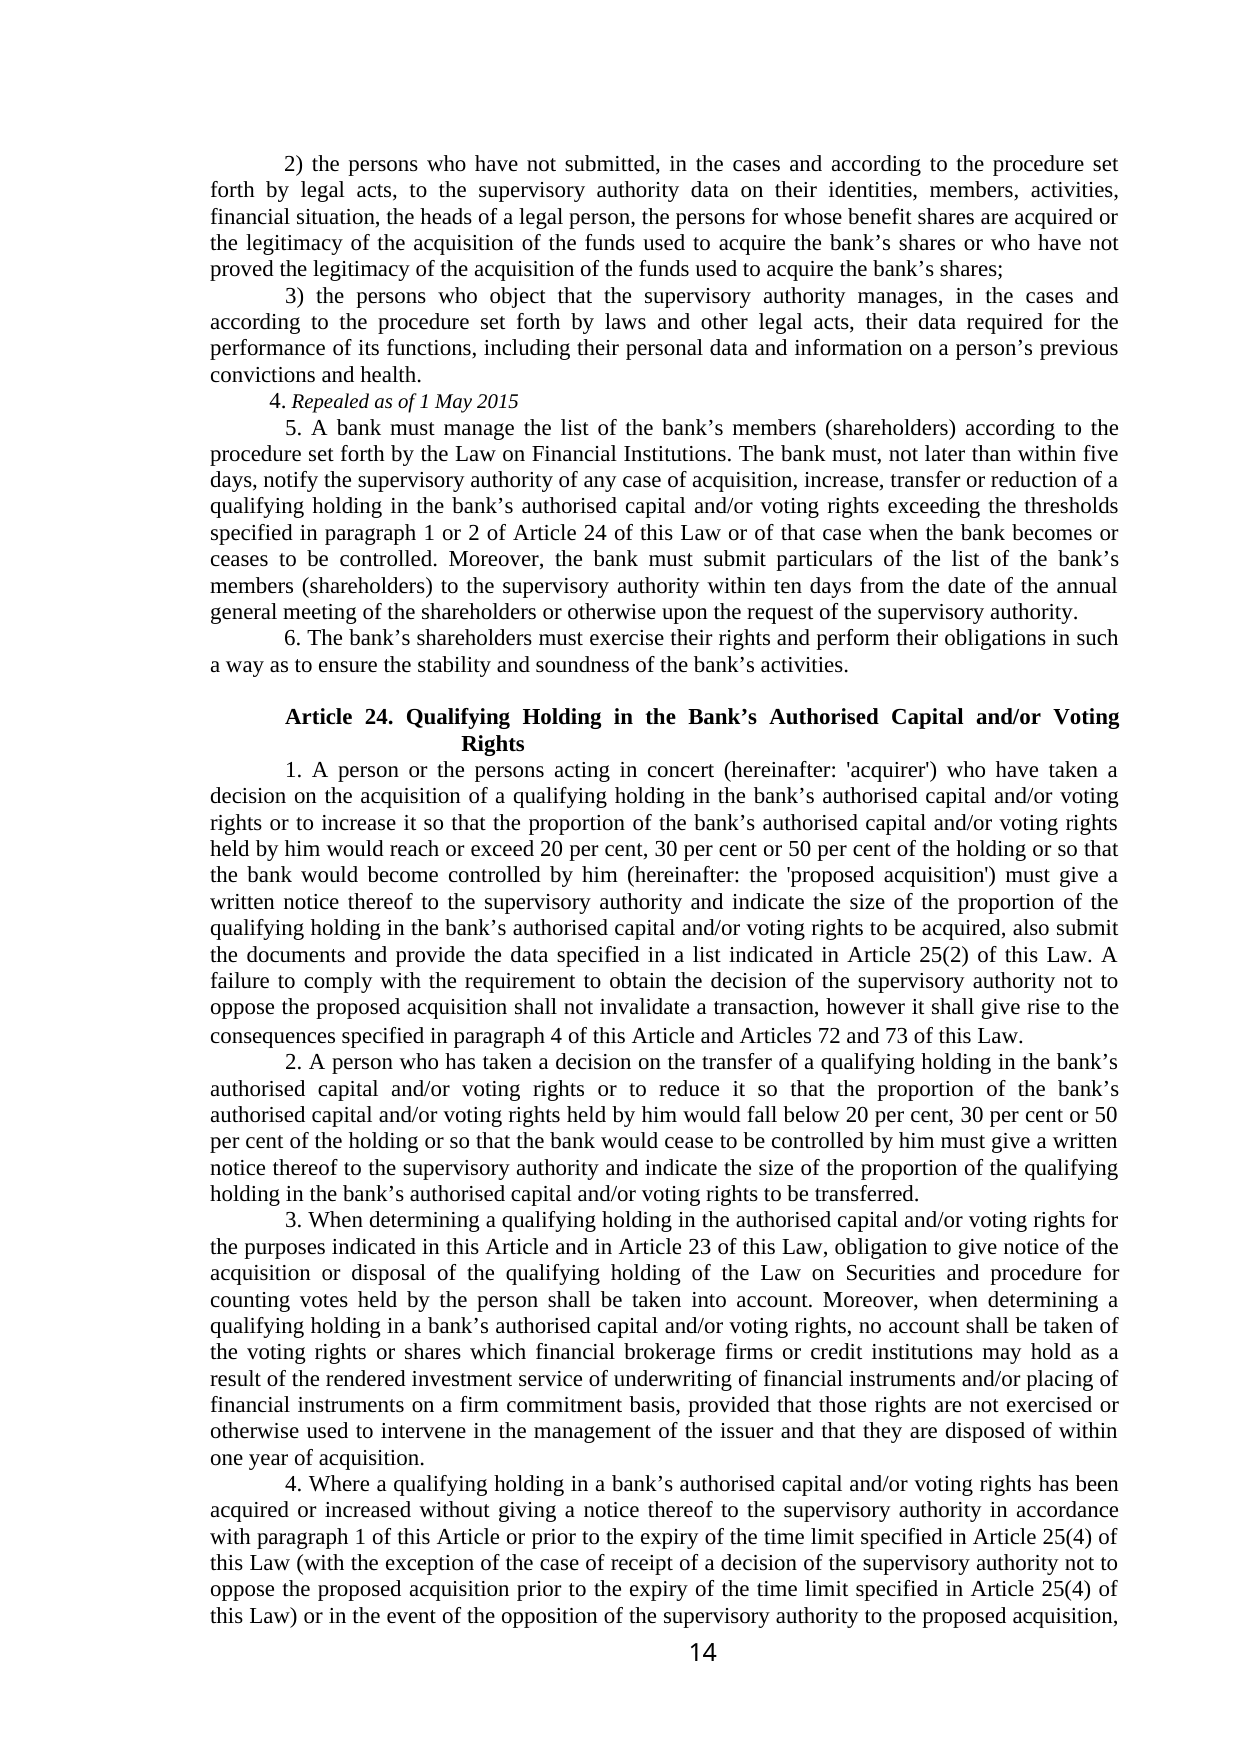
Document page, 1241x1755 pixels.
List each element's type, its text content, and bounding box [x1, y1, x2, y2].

text 2. A person who has taken a decision on the transfer of a qualifying holding in the bank’s authorised capital and/or voting rights or to reduce it so that the proportion of the bank’s authorised capital and/or voting rights held by him would fall below 20 per cent, 30 per cent or 50 per cent of the holding or so that the bank would cease to be controlled by him must give a written notice thereof to the supervisory authority and indicate the size of the proportion of the qualifying holding in the bank’s authorised capital and/or voting rights to be transferred. [210, 1048, 1120, 1207]
text 1. A person or the persons acting in concert (hereinafter: 'acquirer') who have taken a decision on the acquisition of a qualifying holding in the bank’s authorised capital and/or voting rights or to increase it so that the proportion of the bank’s authorised capital and/or voting rights held by him would reach or exceed 20 per cent, 30 per cent or 50 per cent of the holding or so that the bank would become controlled by him (hereinafter: the 'proposed acquisition') must give a written notice thereof to the supervisory authority and indicate the size of the proportion of the qualifying holding in the bank’s authorised capital and/or voting rights to be acquired, also submit the documents and provide the data specified in a list indicated in Article 25(2) of this Law. A failure to comply with the requirement to obtain the decision of the supervisory authority not to oppose the proposed acquisition shall not invalidate a transaction, however it shall give rise to the consequences specified in paragraph 4 of this Article and Articles 72 and 73 of this Law. [210, 756, 1120, 1048]
text 2) the persons who have not submitted, in the cases and according to the procedure set forth by legal acts, to the supervisory authority data on their identities, members, activities, financial situation, the heads of a legal person, the persons for whose benefit shares are acquired or the legitimacy of the acquisition of the funds used to acquire the bank’s shares or who have not proved the legitimacy of the acquisition of the funds used to acquire the bank’s shares; [210, 150, 1120, 282]
text 4. Where a qualifying holding in a bank’s authorised capital and/or voting rights has been acquired or increased without giving a notice thereof to the supervisory authority in accordance with paragraph 1 of this Article or prior to the expiry of the time limit specified in Article 25(4) of this Law (with the exception of the case of receipt of a decision of the supervisory authority not to oppose the proposed acquisition prior to the expiry of the time limit specified in Article 25(4) of this Law) or in the event of the opposition of the supervisory authority to the proposed acquisition, [210, 1470, 1120, 1628]
text 4. Repealed as of 1 May 2015 [210, 387, 1120, 413]
text 3. When determining a qualifying holding in the authorised capital and/or voting rights for the purposes indicated in this Article and in Article 23 of this Law, obligation to give notice of the acquisition or disposal of the qualifying holding of the Law on Securities and procedure for counting votes held by the person shall be taken into account. Moreover, when determining a qualifying holding in a bank’s authorised capital and/or voting rights, no account shall be taken of the voting rights or shares which financial brokerage firms or credit institutions may hold as a result of the rendered investment service of underwriting of financial instruments and/or placing of financial instruments on a firm commitment basis, provided that those rights are not exercised or otherwise used to intervene in the management of the issuer and that they are disposed of within one year of acquisition. [210, 1207, 1120, 1470]
text 6. The bank’s shareholders must exercise their rights and perform their obligations in such a way as to ensure the stability and soundness of the bank’s activities. [210, 624, 1120, 677]
text Article 24. Qualifying Holding in the Bank’s Authorised Capital and/or Voting Rights [285, 703, 1120, 756]
text 3) the persons who object that the supervisory authority manages, in the cases and according to the procedure set forth by laws and other legal acts, their data required for the performance of its functions, including their personal data and information on a person’s previous convictions and health. [210, 282, 1120, 387]
text 5. A bank must manage the list of the bank’s members (shareholders) according to the procedure set forth by the Law on Financial Institutions. The bank must, not later than within five days, notify the supervisory authority of any case of acquisition, increase, transfer or reduction of a qualifying holding in the bank’s authorised capital and/or voting rights exceeding the thresholds specified in paragraph 1 or 2 of Article 24 of this Law or of that case when the bank becomes or ceases to be controlled. Moreover, the bank must submit particulars of the list of the bank’s members (shareholders) to the supervisory authority within ten days from the date of the annual general meeting of the shareholders or otherwise upon the request of the supervisory authority. [210, 413, 1120, 624]
